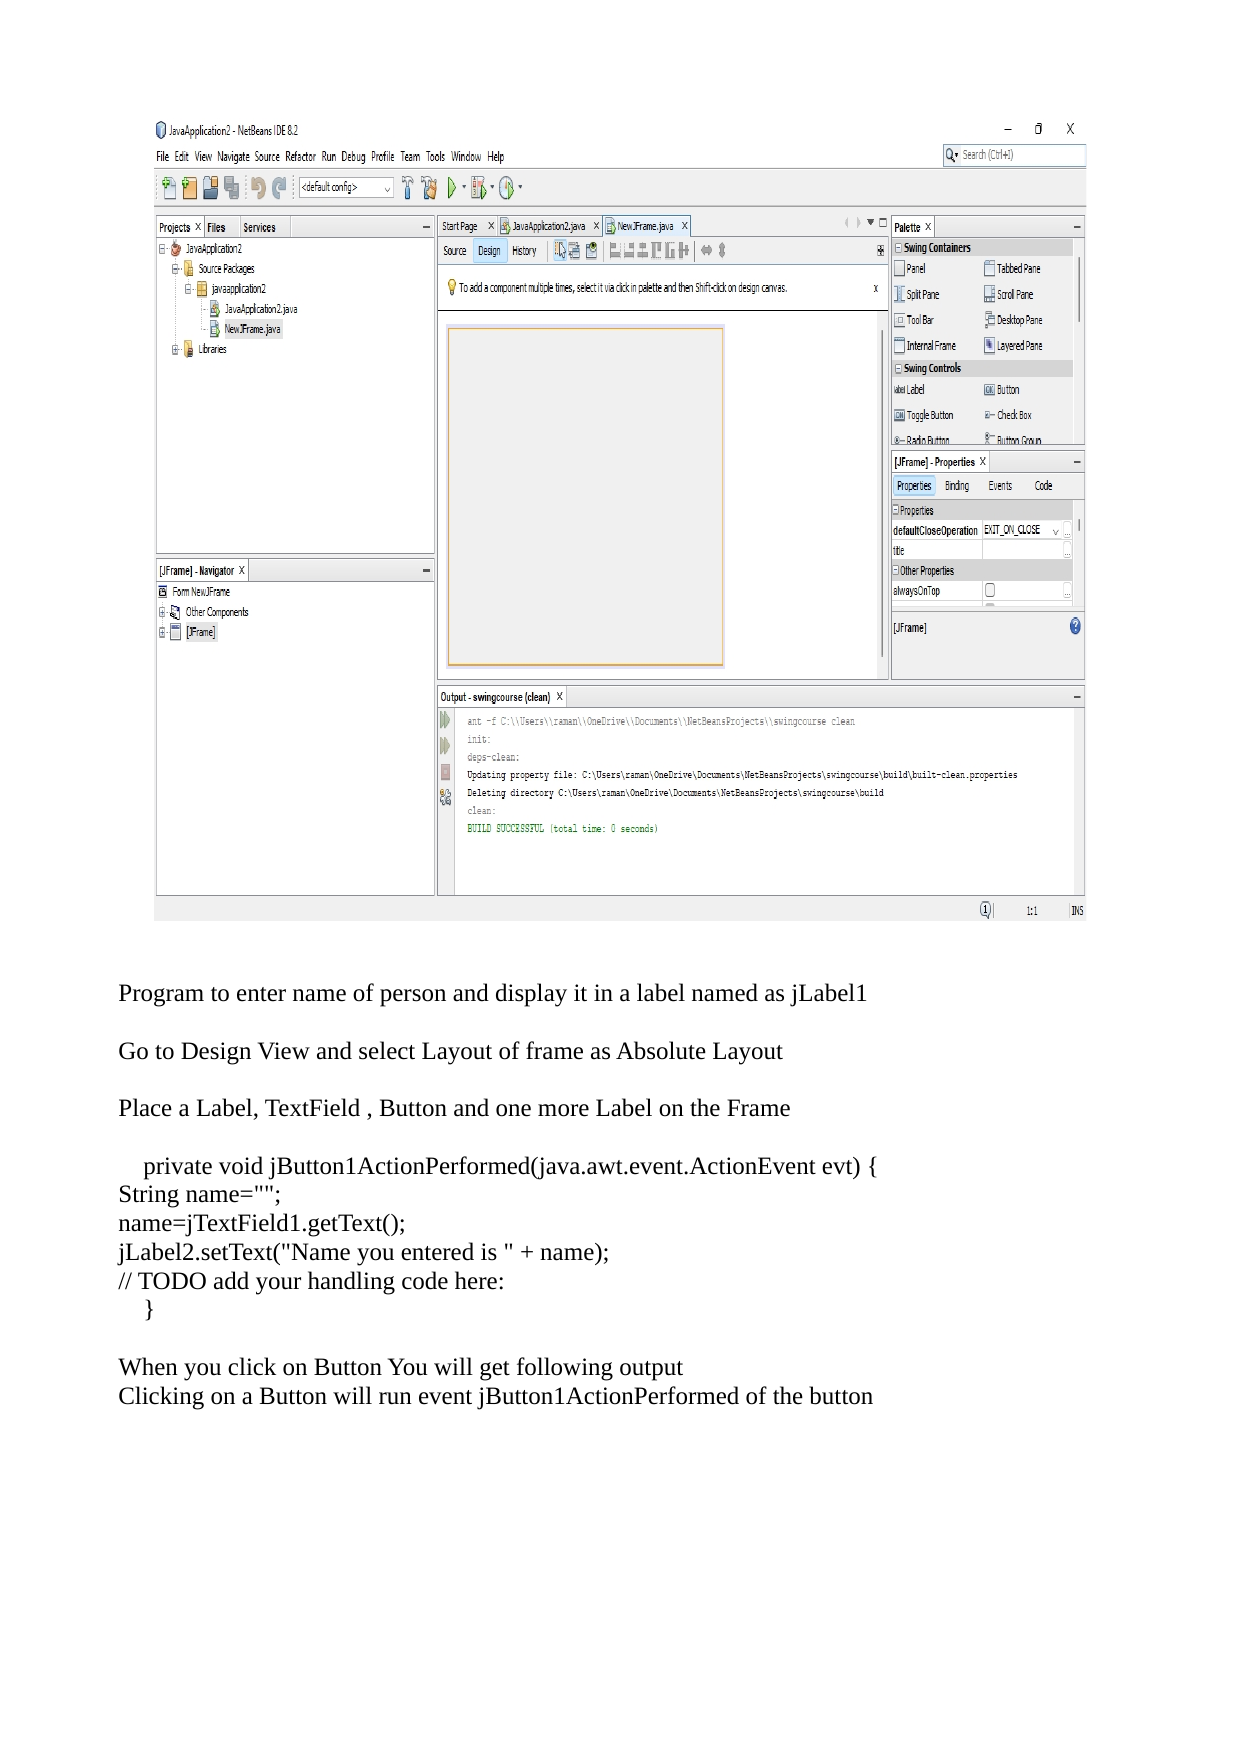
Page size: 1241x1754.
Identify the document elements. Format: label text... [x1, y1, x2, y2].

text // TODO add your handling code here: [118, 1266, 1122, 1294]
text When you click on Button You will get following output [118, 1352, 1122, 1381]
text String name=""; [118, 1179, 1122, 1208]
text name=jTextField1.getText(); [118, 1208, 1122, 1237]
text Clicking on a Button will run event jButton1ActionPerformed of the button [118, 1381, 1122, 1409]
text Go to Design View and select Layout of frame as Absolute Layout [118, 1036, 1122, 1064]
text Program to enter name of person and display it in a label named as jLabel1 [118, 978, 1122, 1007]
text } [118, 1294, 1122, 1323]
text jLabel2.setText("Name you entered is " + name); [118, 1237, 1122, 1266]
text Place a Label, TextField , Button and one more Label on the Frame [118, 1093, 1122, 1122]
text private void jButton1ActionPerformed(java.awt.event.ActionEvent evt) { [118, 1151, 1122, 1179]
